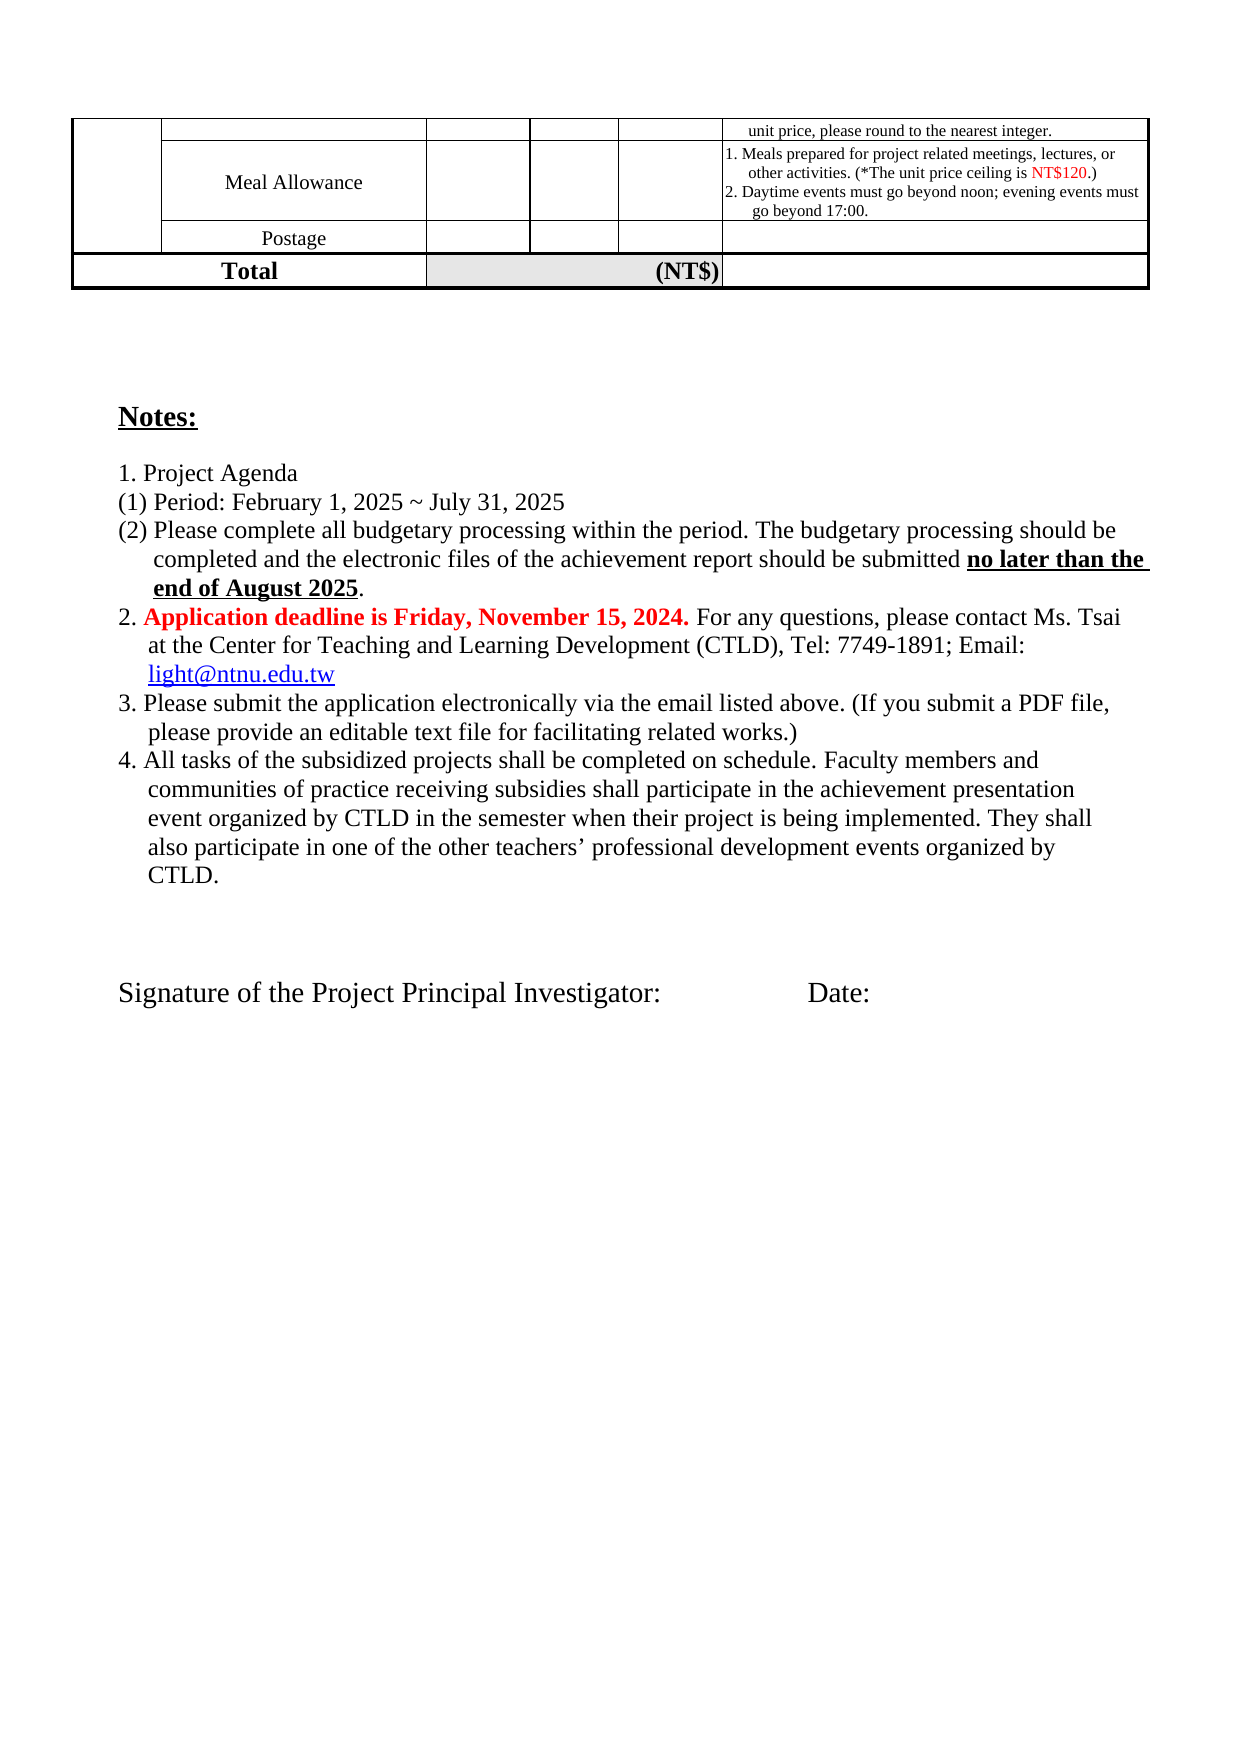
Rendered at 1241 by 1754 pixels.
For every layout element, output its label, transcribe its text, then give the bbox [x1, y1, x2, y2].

text Notes: [118, 398, 1122, 433]
text 2. Application deadline is Friday, November 15, 2024. For any questions, please contact Ms. Tsai at the Center for Teaching and Learning Development (CTLD), Tel: 7749-1891; Email: light@ntnu.edu.tw [118, 602, 1122, 688]
text 4. All tasks of the subsidized projects shall be completed on schedule. Faculty members and communities of practice receiving subsidies shall participate in the achievement presentation event organized by CTLD in the semester when their project is being implemented. They shall also participate in one of the other teachers’ professional development events organized by CTLD. [118, 745, 1122, 889]
text Signature of the Project Principal Investigator: Date: [118, 975, 1122, 1009]
text 3. Please submit the application electronically via the email listed above. (If you submit a PDF file, please provide an editable text file for facilitating related works.) [118, 688, 1122, 745]
text 1. Project Agenda [118, 458, 1122, 487]
table_cell [723, 255, 1147, 286]
table_cell [619, 221, 722, 252]
table_cell [162, 119, 426, 140]
table_cell [74, 119, 161, 252]
text (2) Please complete all budgetary processing within the period. The budgetary processing should be completed and the electronic files of the achievement report should be submitted no later than the end of August 2025. [118, 515, 1166, 602]
table_cell (NT$) [427, 255, 722, 286]
table_cell Postage [162, 221, 426, 252]
table_cell Total [74, 255, 426, 286]
table_cell [427, 141, 529, 220]
text (1) Period: February 1, 2025 ~ July 31, 2025 [118, 487, 1122, 515]
table_cell Meal Allowance [162, 141, 426, 220]
table_cell [619, 119, 722, 140]
table_cell unit price, please round to the nearest integer. [723, 119, 1147, 140]
table_cell [531, 119, 618, 140]
table_cell [619, 141, 722, 220]
table_cell [427, 119, 529, 140]
table_cell [531, 141, 618, 220]
table_cell [427, 221, 529, 252]
table_cell 1. Meals prepared for project related meetings, lectures, or other activities. (*The unit price ceiling is NT$120.) 2. Daytime events must go beyond noon; evening events must go beyond 17:00. [723, 141, 1147, 220]
table_cell [723, 221, 1147, 252]
table_cell [531, 221, 618, 252]
